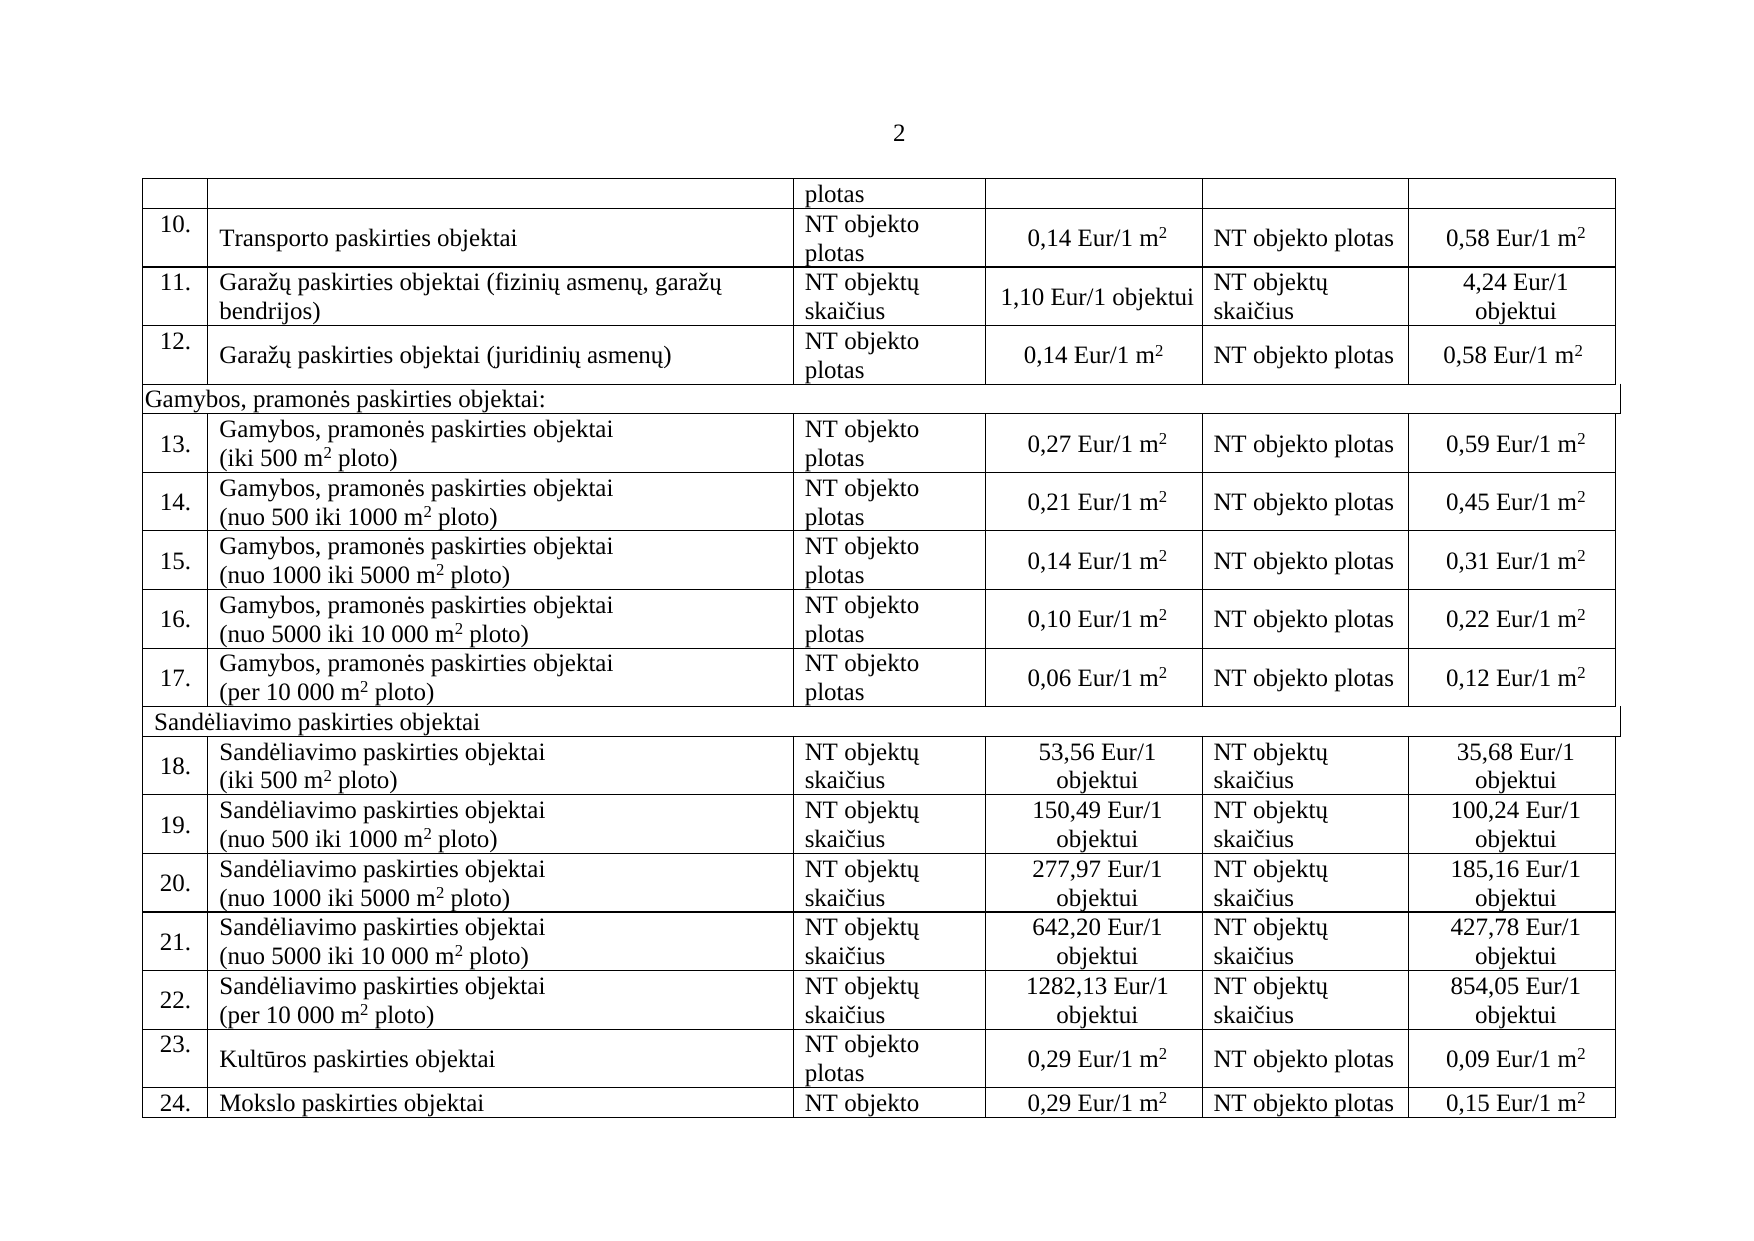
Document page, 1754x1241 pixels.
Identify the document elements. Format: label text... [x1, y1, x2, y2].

table_cell [1616, 1087, 1621, 1117]
table_cell 1282,13 Eur/1 objektui [986, 971, 1202, 1028]
table_cell NT objekto plotas [794, 590, 985, 647]
table_cell 16. [143, 590, 207, 647]
table_cell [208, 179, 793, 208]
table_cell NT objektų skaičius [1203, 913, 1408, 970]
table_cell Gamybos, pramonės paskirties objektai: [143, 384, 1620, 413]
table_cell 277,97 Eur/1 objektui [986, 854, 1202, 911]
table_cell NT objektų skaičius [1203, 268, 1408, 325]
table_cell [143, 179, 207, 208]
table_cell NT objekto plotas [1203, 414, 1408, 472]
table_cell 1,10 Eur/1 objektui [986, 268, 1202, 325]
table_cell Mokslo paskirties objektai [208, 1088, 793, 1117]
table_cell 854,05 Eur/1 objektui [1409, 971, 1615, 1028]
table_cell 0,22 Eur/1 m2 [1409, 590, 1615, 647]
table_cell 12. [143, 326, 207, 383]
table_cell NT objekto plotas [1203, 531, 1408, 589]
table_cell Garažų paskirties objektai (fizinių asmenų, garažų bendrijos) [208, 268, 793, 325]
table_cell Sandėliavimo paskirties objektai (iki 500 m2 ploto) [208, 737, 793, 794]
table_cell NT objektų skaičius [794, 854, 985, 911]
table_cell 24. [143, 1088, 207, 1117]
table_cell 22. [143, 971, 207, 1028]
table_cell NT objekto plotas [794, 414, 985, 472]
table_cell 427,78 Eur/1 objektui [1409, 913, 1615, 970]
table_cell [1616, 1029, 1621, 1087]
table_cell [1616, 208, 1621, 266]
table_cell [1616, 472, 1621, 530]
table_cell 0,45 Eur/1 m2 [1409, 473, 1615, 530]
table_cell Gamybos, pramonės paskirties objektai (per 10 000 m2 ploto) [208, 649, 793, 706]
table_cell 0,58 Eur/1 m2 [1409, 326, 1615, 383]
table_cell [1616, 737, 1621, 794]
table_cell 100,24 Eur/1 objektui [1409, 795, 1615, 853]
table_cell 0,58 Eur/1 m2 [1409, 209, 1615, 266]
table_cell [1616, 325, 1621, 383]
table_cell 10. [143, 209, 207, 266]
table_cell NT objektų skaičius [1203, 971, 1408, 1028]
table_cell Sandėliavimo paskirties objektai (nuo 500 iki 1000 m2 ploto) [208, 795, 793, 853]
table_cell Gamybos, pramonės paskirties objektai (nuo 1000 iki 5000 m2 ploto) [208, 531, 793, 589]
table_cell [1616, 911, 1621, 970]
table_cell NT objektų skaičius [1203, 737, 1408, 794]
table_cell NT objektų skaičius [794, 971, 985, 1028]
table_cell 0,29 Eur/1 m2 [986, 1088, 1202, 1117]
table_cell [1616, 794, 1621, 853]
table_cell 20. [143, 854, 207, 911]
table_cell 35,68 Eur/1 objektui [1409, 737, 1615, 794]
table_cell 13. [143, 414, 207, 472]
table_cell 0,29 Eur/1 m2 [986, 1030, 1202, 1087]
table_cell Transporto paskirties objektai [208, 209, 793, 266]
table_cell NT objekto plotas [794, 531, 985, 589]
table_cell Sandėliavimo paskirties objektai (nuo 1000 iki 5000 m2 ploto) [208, 854, 793, 911]
table_cell [986, 179, 1202, 208]
table_cell 0,31 Eur/1 m2 [1409, 531, 1615, 589]
table_cell 0,21 Eur/1 m2 [986, 473, 1202, 530]
table_cell 0,14 Eur/1 m2 [986, 531, 1202, 589]
table_cell 0,59 Eur/1 m2 [1409, 414, 1615, 472]
table_cell 0,10 Eur/1 m2 [986, 590, 1202, 647]
table_cell 17. [143, 649, 207, 706]
table_cell [1616, 178, 1621, 208]
table_cell [1616, 589, 1621, 647]
table_cell 0,12 Eur/1 m2 [1409, 649, 1615, 706]
table_cell NT objekto plotas [794, 326, 985, 383]
table_cell [1203, 179, 1408, 208]
table_cell 0,06 Eur/1 m2 [986, 649, 1202, 706]
table_cell [1616, 414, 1621, 472]
table_cell 150,49 Eur/1 objektui [986, 795, 1202, 853]
table_cell NT objekto plotas [1203, 649, 1408, 706]
table_cell NT objekto plotas [1203, 1088, 1408, 1117]
table_cell NT objektų skaičius [1203, 795, 1408, 853]
table_cell Gamybos, pramonės paskirties objektai (nuo 500 iki 1000 m2 ploto) [208, 473, 793, 530]
table_cell [1616, 970, 1621, 1028]
table_cell 11. [143, 268, 207, 325]
table_cell plotas [794, 179, 985, 208]
table_cell 21. [143, 913, 207, 970]
table_cell Sandėliavimo paskirties objektai (per 10 000 m2 ploto) [208, 971, 793, 1028]
table_cell NT objekto [794, 1088, 985, 1117]
table_cell NT objektų skaičius [794, 737, 985, 794]
table_cell [1616, 530, 1621, 589]
table_cell 14. [143, 473, 207, 530]
table_cell NT objekto plotas [1203, 473, 1408, 530]
table_cell NT objektų skaičius [794, 795, 985, 853]
table_cell Sandėliavimo paskirties objektai (nuo 5000 iki 10 000 m2 ploto) [208, 913, 793, 970]
table_cell NT objekto plotas [1203, 209, 1408, 266]
table_cell 19. [143, 795, 207, 853]
table_cell Kultūros paskirties objektai [208, 1030, 793, 1087]
table_cell 53,56 Eur/1 objektui [986, 737, 1202, 794]
table_cell NT objekto plotas [794, 209, 985, 266]
table_cell 0,14 Eur/1 m2 [986, 326, 1202, 383]
table_cell 0,09 Eur/1 m2 [1409, 1030, 1615, 1087]
table_cell NT objekto plotas [794, 649, 985, 706]
table_cell Gamybos, pramonės paskirties objektai (nuo 5000 iki 10 000 m2 ploto) [208, 590, 793, 647]
table_cell [1616, 853, 1621, 911]
table_cell NT objekto plotas [794, 473, 985, 530]
table_cell NT objekto plotas [1203, 326, 1408, 383]
table_cell NT objektų skaičius [794, 913, 985, 970]
table_cell 642,20 Eur/1 objektui [986, 913, 1202, 970]
table_cell Garažų paskirties objektai (juridinių asmenų) [208, 326, 793, 383]
table_cell [1616, 266, 1621, 325]
table_cell 0,14 Eur/1 m2 [986, 209, 1202, 266]
table_cell NT objektų skaičius [1203, 854, 1408, 911]
table_cell NT objekto plotas [1203, 1030, 1408, 1087]
table_cell NT objekto plotas [794, 1030, 985, 1087]
table_cell 0,15 Eur/1 m2 [1409, 1088, 1615, 1117]
table_cell 185,16 Eur/1 objektui [1409, 854, 1615, 911]
table_cell 4,24 Eur/1 objektui [1409, 268, 1615, 325]
table_cell 0,27 Eur/1 m2 [986, 414, 1202, 472]
table_cell Sandėliavimo paskirties objektai [143, 706, 1620, 736]
table_cell NT objektų skaičius [794, 268, 985, 325]
table_cell [1409, 179, 1615, 208]
table_cell NT objekto plotas [1203, 590, 1408, 647]
table_cell 18. [143, 737, 207, 794]
table_cell 23. [143, 1030, 207, 1087]
table_cell 15. [143, 531, 207, 589]
table_cell [1616, 648, 1621, 706]
table_cell Gamybos, pramonės paskirties objektai (iki 500 m2 ploto) [208, 414, 793, 472]
